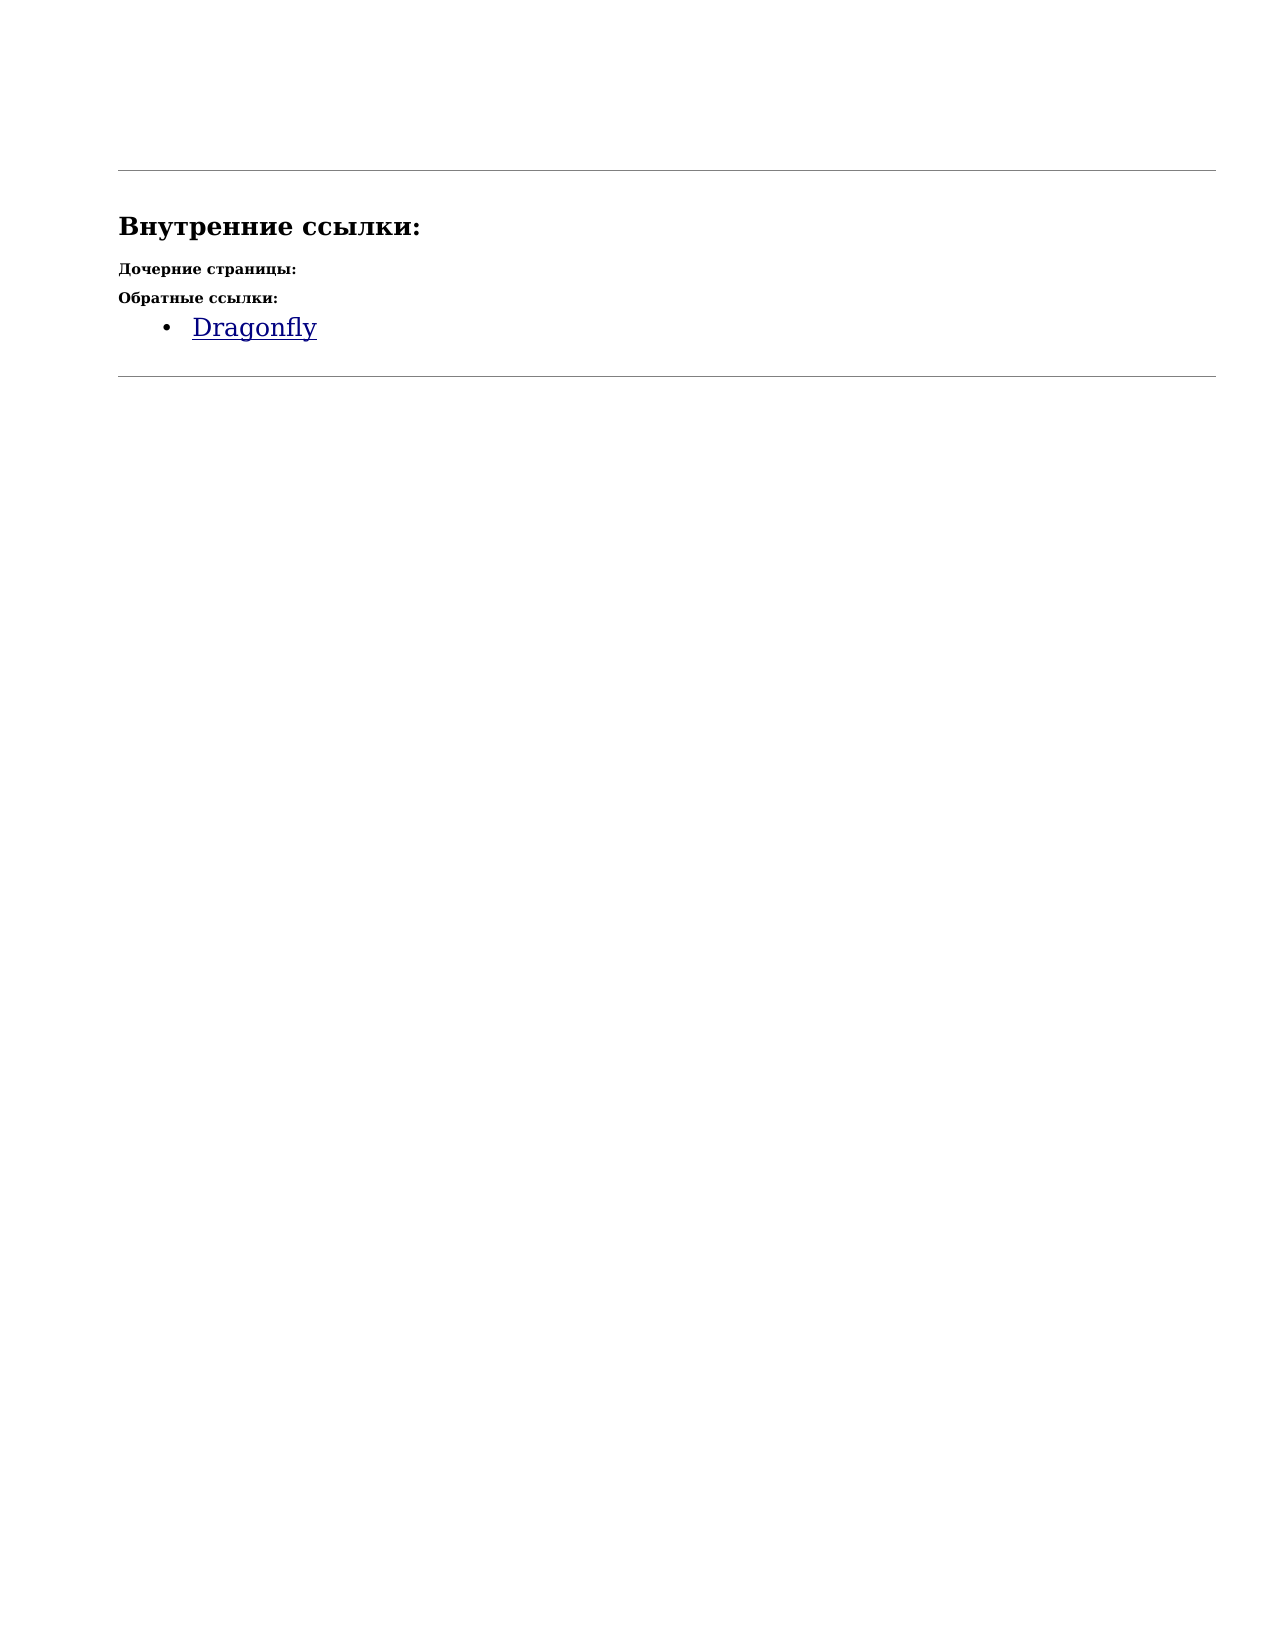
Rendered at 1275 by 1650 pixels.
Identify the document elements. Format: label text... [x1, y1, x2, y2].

subtitle Обратные ссылки: [118, 290, 1216, 307]
subtitle Дочерние страницы: [118, 260, 1216, 278]
subtitle Внутренние ссылки: [118, 212, 1216, 242]
list Dragonfly [162, 313, 1216, 343]
